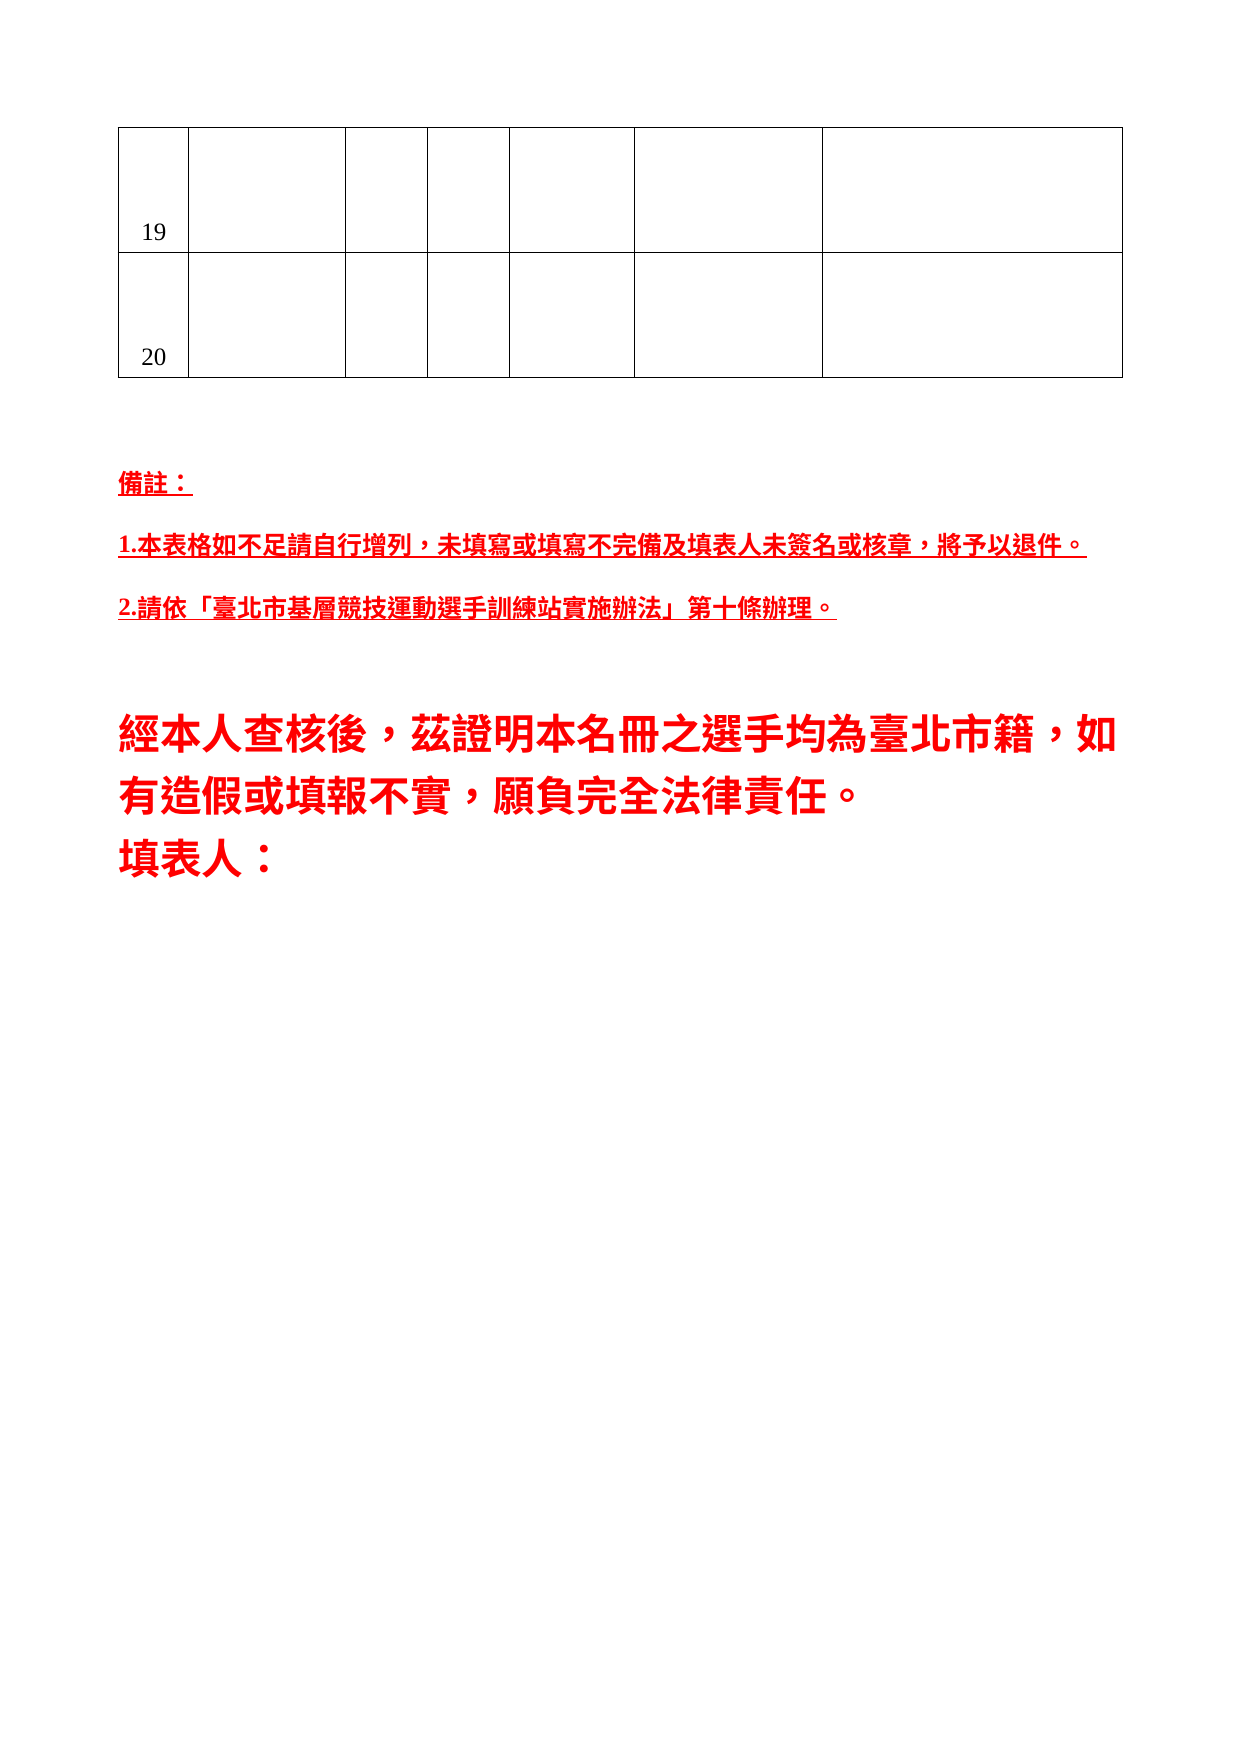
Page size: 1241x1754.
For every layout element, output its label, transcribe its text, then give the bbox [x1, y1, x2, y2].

table_cell [635, 128, 822, 252]
text 填表人： [118, 814, 1122, 877]
table_cell 20 [119, 253, 188, 377]
table_cell [823, 128, 1122, 252]
table_cell [346, 128, 427, 252]
text 備註： [118, 439, 1122, 502]
table_cell [346, 253, 427, 377]
text 2.請依「臺北市基層競技運動選手訓練站實施辦法」第十條辦理。 [118, 564, 1122, 627]
table_cell [428, 128, 509, 252]
table_cell [635, 253, 822, 377]
text 經本人查核後，茲證明本名冊之選手均為臺北市籍，如有造假或填報不實，願負完全法律責任。 [118, 689, 1122, 814]
table_cell [189, 253, 345, 377]
table_cell [510, 128, 634, 252]
text 1.本表格如不足請自行增列，未填寫或填寫不完備及填表人未簽名或核章，將予以退件。 [118, 502, 1122, 564]
table_cell 19 [119, 128, 188, 252]
table_cell [823, 253, 1122, 377]
table_cell [428, 253, 509, 377]
table_cell [189, 128, 345, 252]
table_cell [510, 253, 634, 377]
